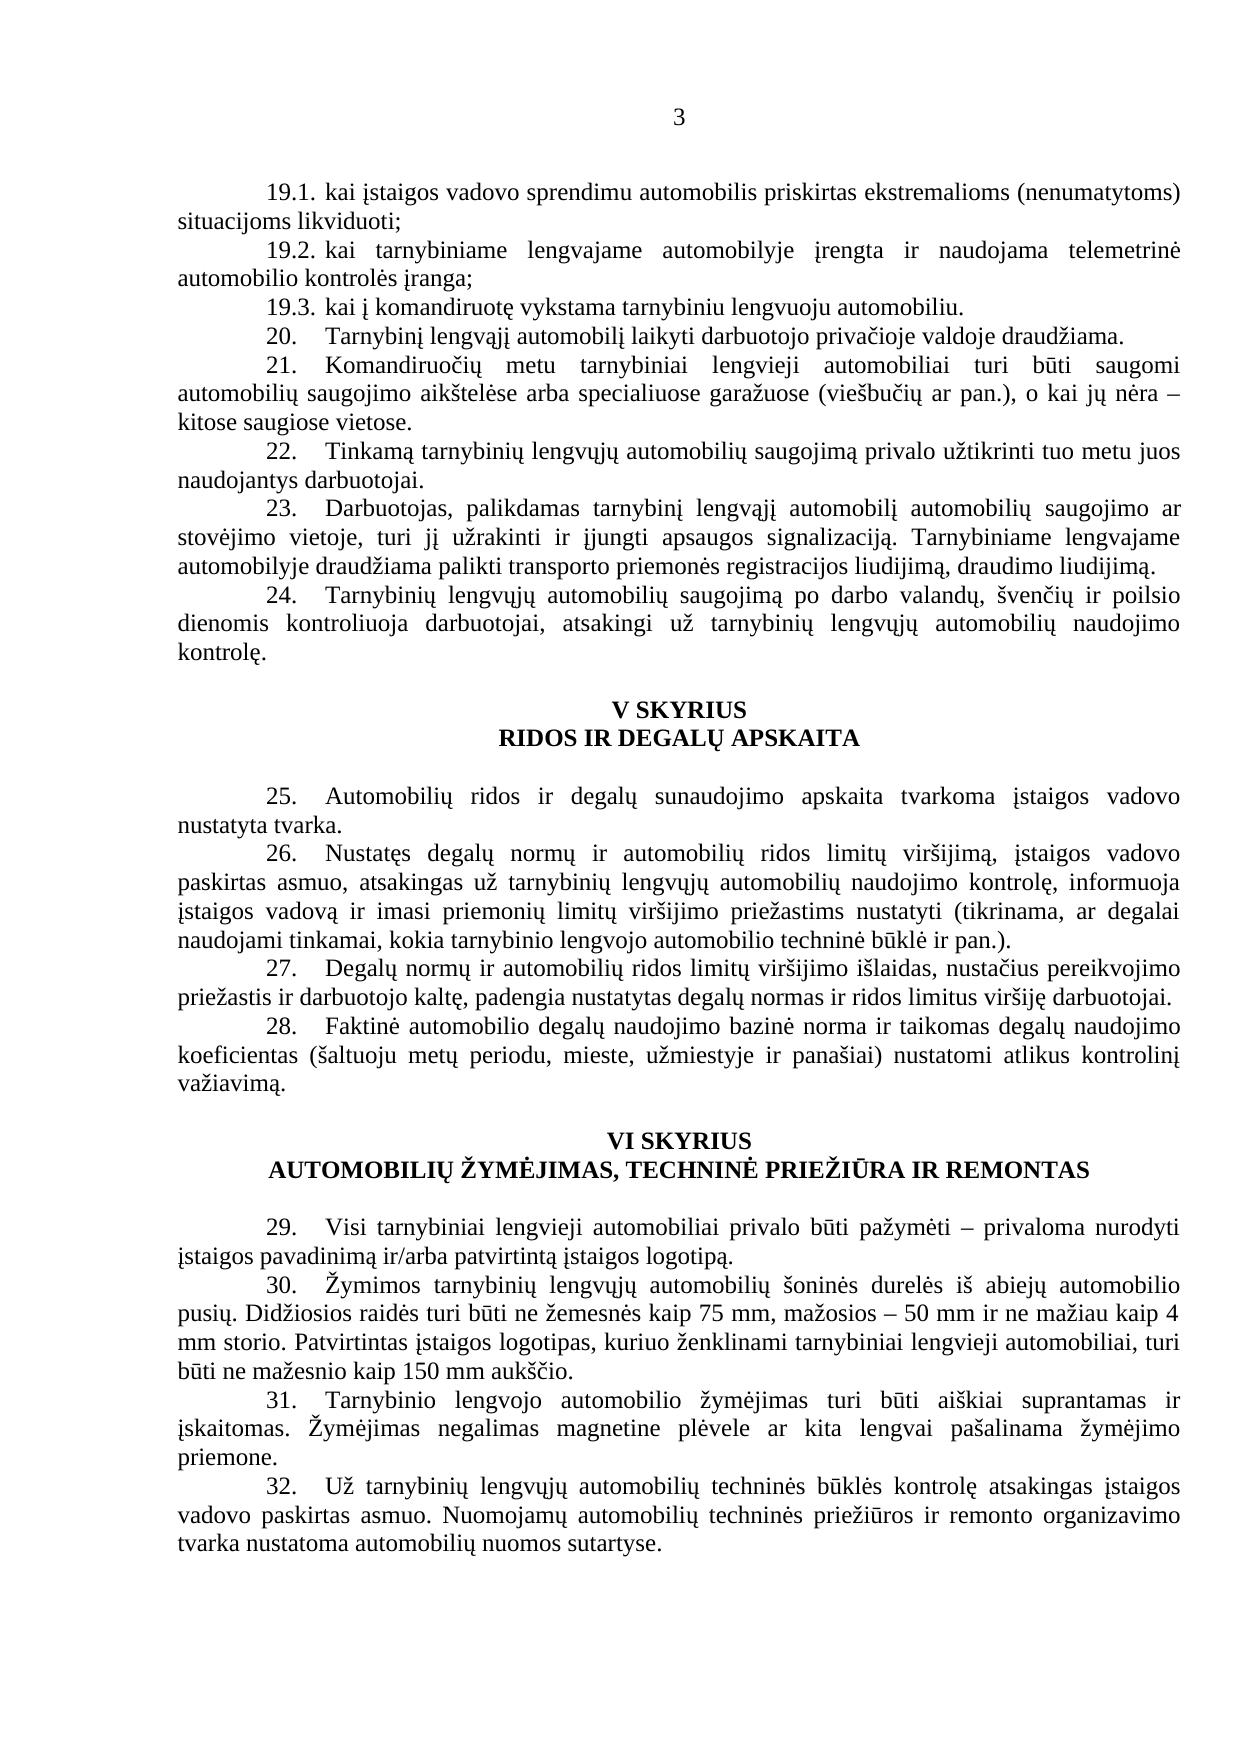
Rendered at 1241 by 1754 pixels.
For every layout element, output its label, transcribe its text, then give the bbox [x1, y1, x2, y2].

text 19.2. kai tarnybiniame lengvajame automobilyje įrengta ir naudojama telemetrinė automobilio kontrolės įranga; [177, 235, 1181, 292]
text 22. Tinkamą tarnybinių lengvųjų automobilių saugojimą privalo užtikrinti tuo metu juos naudojantys darbuotojai. [177, 436, 1181, 493]
text AUTOMOBILIŲ ŽYMĖJIMAS, TECHNINĖ PRIEŽIŪRA IR REMONTAS [177, 1155, 1181, 1183]
text V SKYRIUS [177, 695, 1181, 723]
text 31. Tarnybinio lengvojo automobilio žymėjimas turi būti aiškiai suprantamas ir įskaitomas. Žymėjimas negalimas magnetine plėvele ar kita lengvai pašalinama žymėjimo priemone. [177, 1385, 1181, 1471]
text 26. Nustatęs degalų normų ir automobilių ridos limitų viršijimą, įstaigos vadovo paskirtas asmuo, atsakingas už tarnybinių lengvųjų automobilių naudojimo kontrolę, informuoja įstaigos vadovą ir imasi priemonių limitų viršijimo priežastims nustatyti (tikrinama, ar degalai naudojami tinkamai, kokia tarnybinio lengvojo automobilio techninė būklė ir pan.). [177, 838, 1181, 953]
text 30. Žymimos tarnybinių lengvųjų automobilių šoninės durelės iš abiejų automobilio pusių. Didžiosios raidės turi būti ne žemesnės kaip 75 mm, mažosios – 50 mm ir ne mažiau kaip 4 mm storio. Patvirtintas įstaigos logotipas, kuriuo ženklinami tarnybiniai lengvieji automobiliai, turi būti ne mažesnio kaip 150 mm aukščio. [177, 1270, 1181, 1385]
text 19.1. kai įstaigos vadovo sprendimu automobilis priskirtas ekstremalioms (nenumatytoms) situacijoms likviduoti; [177, 177, 1181, 235]
text 24. Tarnybinių lengvųjų automobilių saugojimą po darbo valandų, švenčių ir poilsio dienomis kontroliuoja darbuotojai, atsakingi už tarnybinių lengvųjų automobilių naudojimo kontrolę. [177, 580, 1181, 666]
text 28. Faktinė automobilio degalų naudojimo bazinė norma ir taikomas degalų naudojimo koeficientas (šaltuoju metų periodu, mieste, užmiestyje ir panašiai) nustatomi atlikus kontrolinį važiavimą. [177, 1011, 1181, 1097]
text 25. Automobilių ridos ir degalų sunaudojimo apskaita tvarkoma įstaigos vadovo nustatyta tvarka. [177, 781, 1181, 838]
text RIDOS IR DEGALŲ APSKAITA [177, 723, 1181, 752]
text 32. Už tarnybinių lengvųjų automobilių techninės būklės kontrolę atsakingas įstaigos vadovo paskirtas asmuo. Nuomojamų automobilių techninės priežiūros ir remonto organizavimo tvarka nustatoma automobilių nuomos sutartyse. [177, 1471, 1181, 1557]
text 27. Degalų normų ir automobilių ridos limitų viršijimo išlaidas, nustačius pereikvojimo priežastis ir darbuotojo kaltę, padengia nustatytas degalų normas ir ridos limitus viršiję darbuotojai. [177, 953, 1181, 1011]
text 23. Darbuotojas, palikdamas tarnybinį lengvąjį automobilį automobilių saugojimo ar stovėjimo vietoje, turi jį užrakinti ir įjungti apsaugos signalizaciją. Tarnybiniame lengvajame automobilyje draudžiama palikti transporto priemonės registracijos liudijimą, draudimo liudijimą. [177, 493, 1181, 580]
text 19.3. kai į komandiruotę vykstama tarnybiniu lengvuoju automobiliu. [177, 292, 1181, 321]
text 21. Komandiruočių metu tarnybiniai lengvieji automobiliai turi būti saugomi automobilių saugojimo aikštelėse arba specialiuose garažuose (viešbučių ar pan.), o kai jų nėra – kitose saugiose vietose. [177, 350, 1181, 436]
text 20. Tarnybinį lengvąjį automobilį laikyti darbuotojo privačioje valdoje draudžiama. [177, 321, 1181, 350]
text VI SKYRIUS [177, 1126, 1181, 1155]
text 29. Visi tarnybiniai lengvieji automobiliai privalo būti pažymėti – privaloma nurodyti įstaigos pavadinimą ir/arba patvirtintą įstaigos logotipą. [177, 1212, 1181, 1270]
